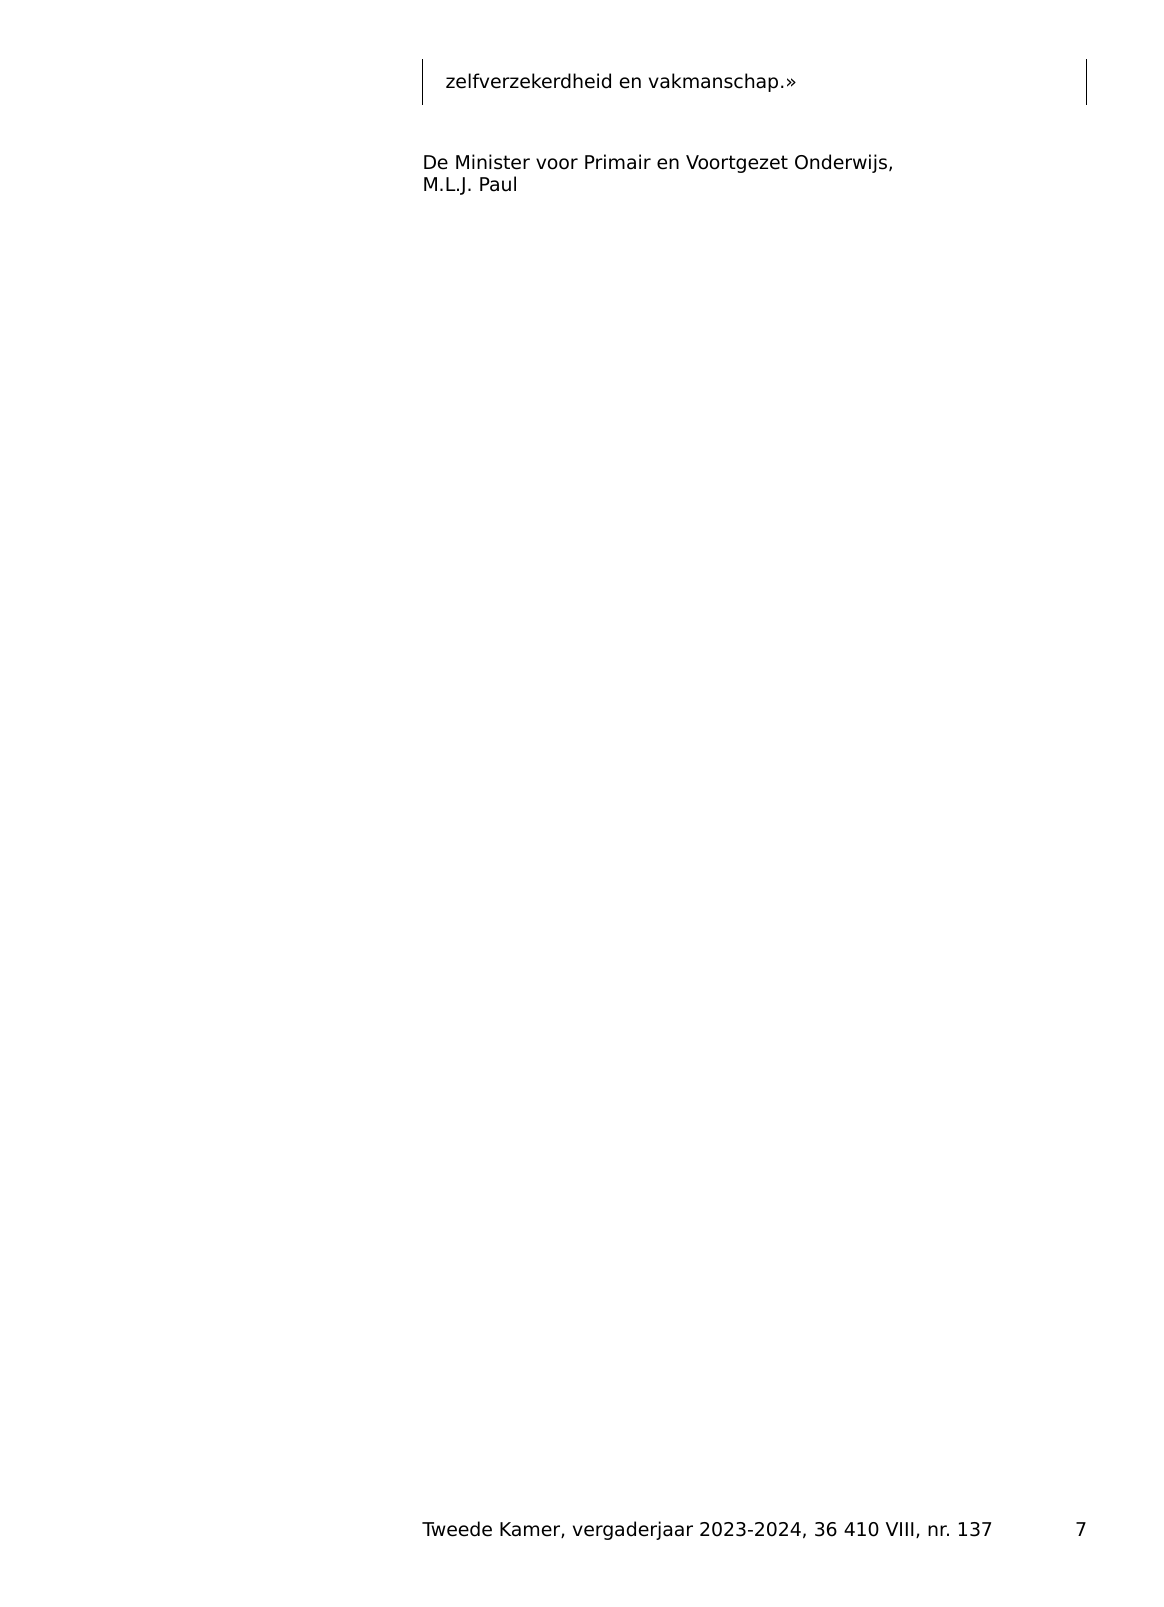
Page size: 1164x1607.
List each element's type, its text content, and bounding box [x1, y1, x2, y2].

table_header zelfverzekerdheid en vakmanschap.» [423, 59, 1086, 104]
text De Minister voor Primair en Voortgezet Onderwijs, M.L.J. Paul [422, 152, 1087, 196]
